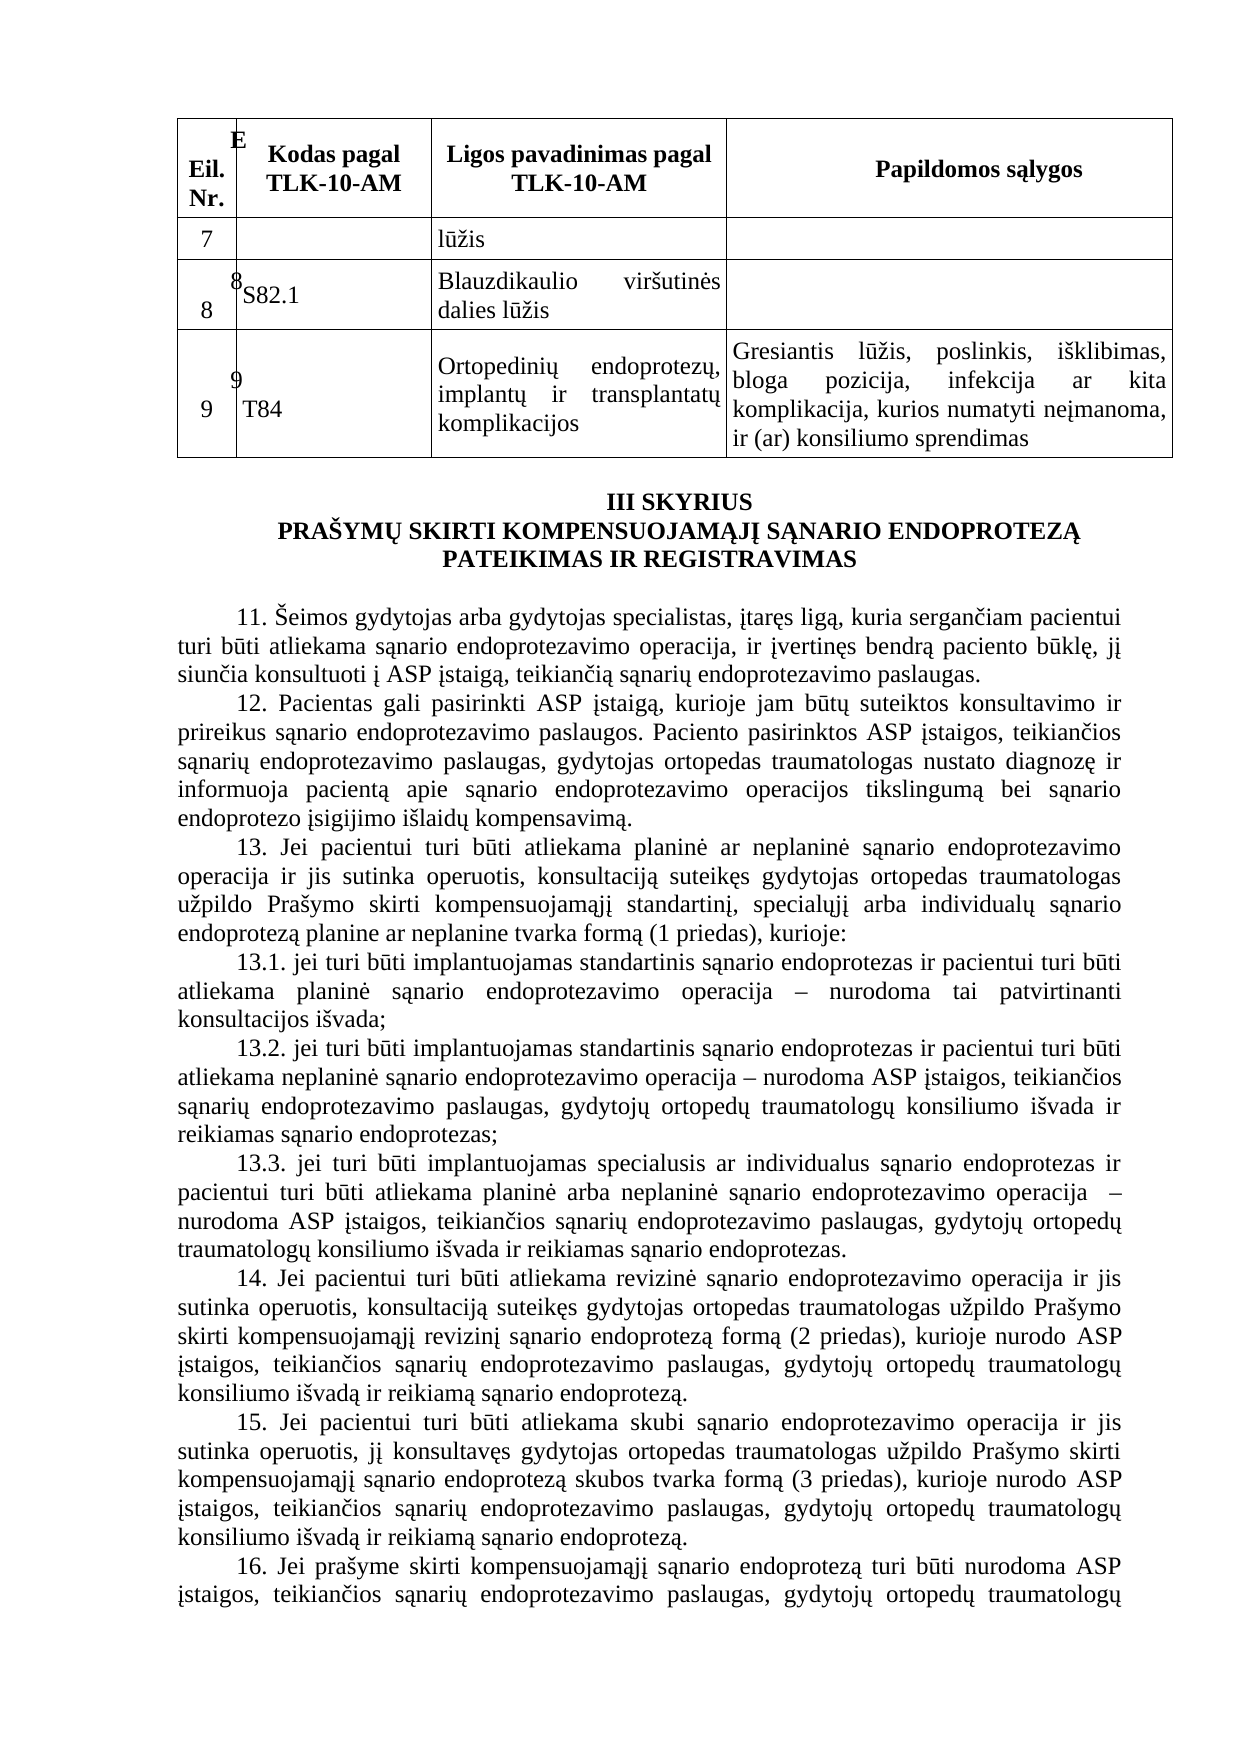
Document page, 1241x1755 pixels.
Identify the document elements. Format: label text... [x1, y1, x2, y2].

table_cell [727, 218, 1172, 259]
text PRAŠYMŲ SKIRTI KOMPENSUOJAMĄJĮ SĄNARIO ENDOPROTEZĄ PATEIKIMAS IR REGISTRAVIMAS [177, 516, 1122, 573]
table_header Kodas pagal TLK-10-AM [237, 119, 431, 217]
table_cell 88 [178, 260, 236, 329]
text 11. Šeimos gydytojas arba gydytojas specialistas, įtaręs ligą, kuria sergančiam pacientui turi būti atliekama sąnario endoprotezavimo operacija, ir įvertinęs bendrą paciento būklę, jį siunčia konsultuoti į ASP įstaigą, teikiančią sąnarių endoprotezavimo paslaugas. [177, 602, 1122, 688]
table_header Papildomos sąlygos [727, 119, 1172, 217]
text 16. Jei prašyme skirti kompensuojamąjį sąnario endoprotezą turi būti nurodoma ASP įstaigos, teikiančios sąnarių endoprotezavimo paslaugas, gydytojų ortopedų traumatologų [177, 1551, 1122, 1608]
text 12. Pacientas gali pasirinkti ASP įstaigą, kurioje jam būtų suteiktos konsultavimo ir prireikus sąnario endoprotezavimo paslaugos. Paciento pasirinktos ASP įstaigos, teikiančios sąnarių endoprotezavimo paslaugas, gydytojas ortopedas traumatologas nustato diagnozę ir informuoja pacientą apie sąnario endoprotezavimo operacijos tikslingumą bei sąnario endoprotezo įsigijimo išlaidų kompensavimą. [177, 688, 1122, 832]
table_cell Gresiantis lūžis, poslinkis, išklibimas, bloga pozicija, infekcija ar kita komplikacija, kurios numatyti neįmanoma, ir (ar) konsiliumo sprendimas [727, 330, 1172, 457]
table_cell T84 [237, 330, 431, 457]
table_cell S82.1 [237, 260, 431, 329]
table_cell [727, 260, 1172, 329]
table_cell 99 [178, 330, 236, 457]
table_cell S72.4 [237, 218, 431, 259]
table_cell Blauzdikaulio viršutinės dalies lūžis [432, 260, 726, 329]
table_cell Ortopedinių endoprotezų, implantų ir transplantatų komplikacijos [432, 330, 726, 457]
text 13. Jei pacientui turi būti atliekama planinė ar neplaninė sąnario endoprotezavimo operacija ir jis sutinka operuotis, konsultaciją suteikęs gydytojas ortopedas traumatologas užpildo Prašymo skirti kompensuojamąjį standartinį, specialųjį arba individualų sąnario endoprotezą planine ar neplanine tvarka formą (1 priedas), kurioje: [177, 832, 1122, 947]
text 14. Jei pacientui turi būti atliekama revizinė sąnario endoprotezavimo operacija ir jis sutinka operuotis, konsultaciją suteikęs gydytojas ortopedas traumatologas užpildo Prašymo skirti kompensuojamąjį revizinį sąnario endoprotezą formą (2 priedas), kurioje nurodo ASP įstaigos, teikiančios sąnarių endoprotezavimo paslaugas, gydytojų ortopedų traumatologų konsiliumo išvadą ir reikiamą sąnario endoprotezą. [177, 1263, 1122, 1407]
text 13.3. jei turi būti implantuojamas specialusis ar individualus sąnario endoprotezas ir pacientui turi būti atliekama planinė arba neplaninė sąnario endoprotezavimo operacija – nurodoma ASP įstaigos, teikiančios sąnarių endoprotezavimo paslaugas, gydytojų ortopedų traumatologų konsiliumo išvada ir reikiamas sąnario endoprotezas. [177, 1148, 1122, 1263]
table_cell 77 [178, 218, 236, 259]
table_cell lūžis [432, 218, 726, 259]
text 13.2. jei turi būti implantuojamas standartinis sąnario endoprotezas ir pacientui turi būti atliekama neplaninė sąnario endoprotezavimo operacija – nurodoma ASP įstaigos, teikiančios sąnarių endoprotezavimo paslaugas, gydytojų ortopedų traumatologų konsiliumo išvada ir reikiamas sąnario endoprotezas; [177, 1033, 1122, 1148]
text 13.1. jei turi būti implantuojamas standartinis sąnario endoprotezas ir pacientui turi būti atliekama planinė sąnario endoprotezavimo operacija – nurodoma tai patvirtinanti konsultacijos išvada; [177, 947, 1122, 1033]
table_header EEil. Nr. [178, 119, 236, 217]
text III SKYRIUS [177, 487, 1122, 516]
table_header Ligos pavadinimas pagal TLK-10-AM [432, 119, 726, 217]
text 15. Jei pacientui turi būti atliekama skubi sąnario endoprotezavimo operacija ir jis sutinka operuotis, jį konsultavęs gydytojas ortopedas traumatologas užpildo Prašymo skirti kompensuojamąjį sąnario endoprotezą skubos tvarka formą (3 priedas), kurioje nurodo ASP įstaigos, teikiančios sąnarių endoprotezavimo paslaugas, gydytojų ortopedų traumatologų konsiliumo išvadą ir reikiamą sąnario endoprotezą. [177, 1407, 1122, 1551]
